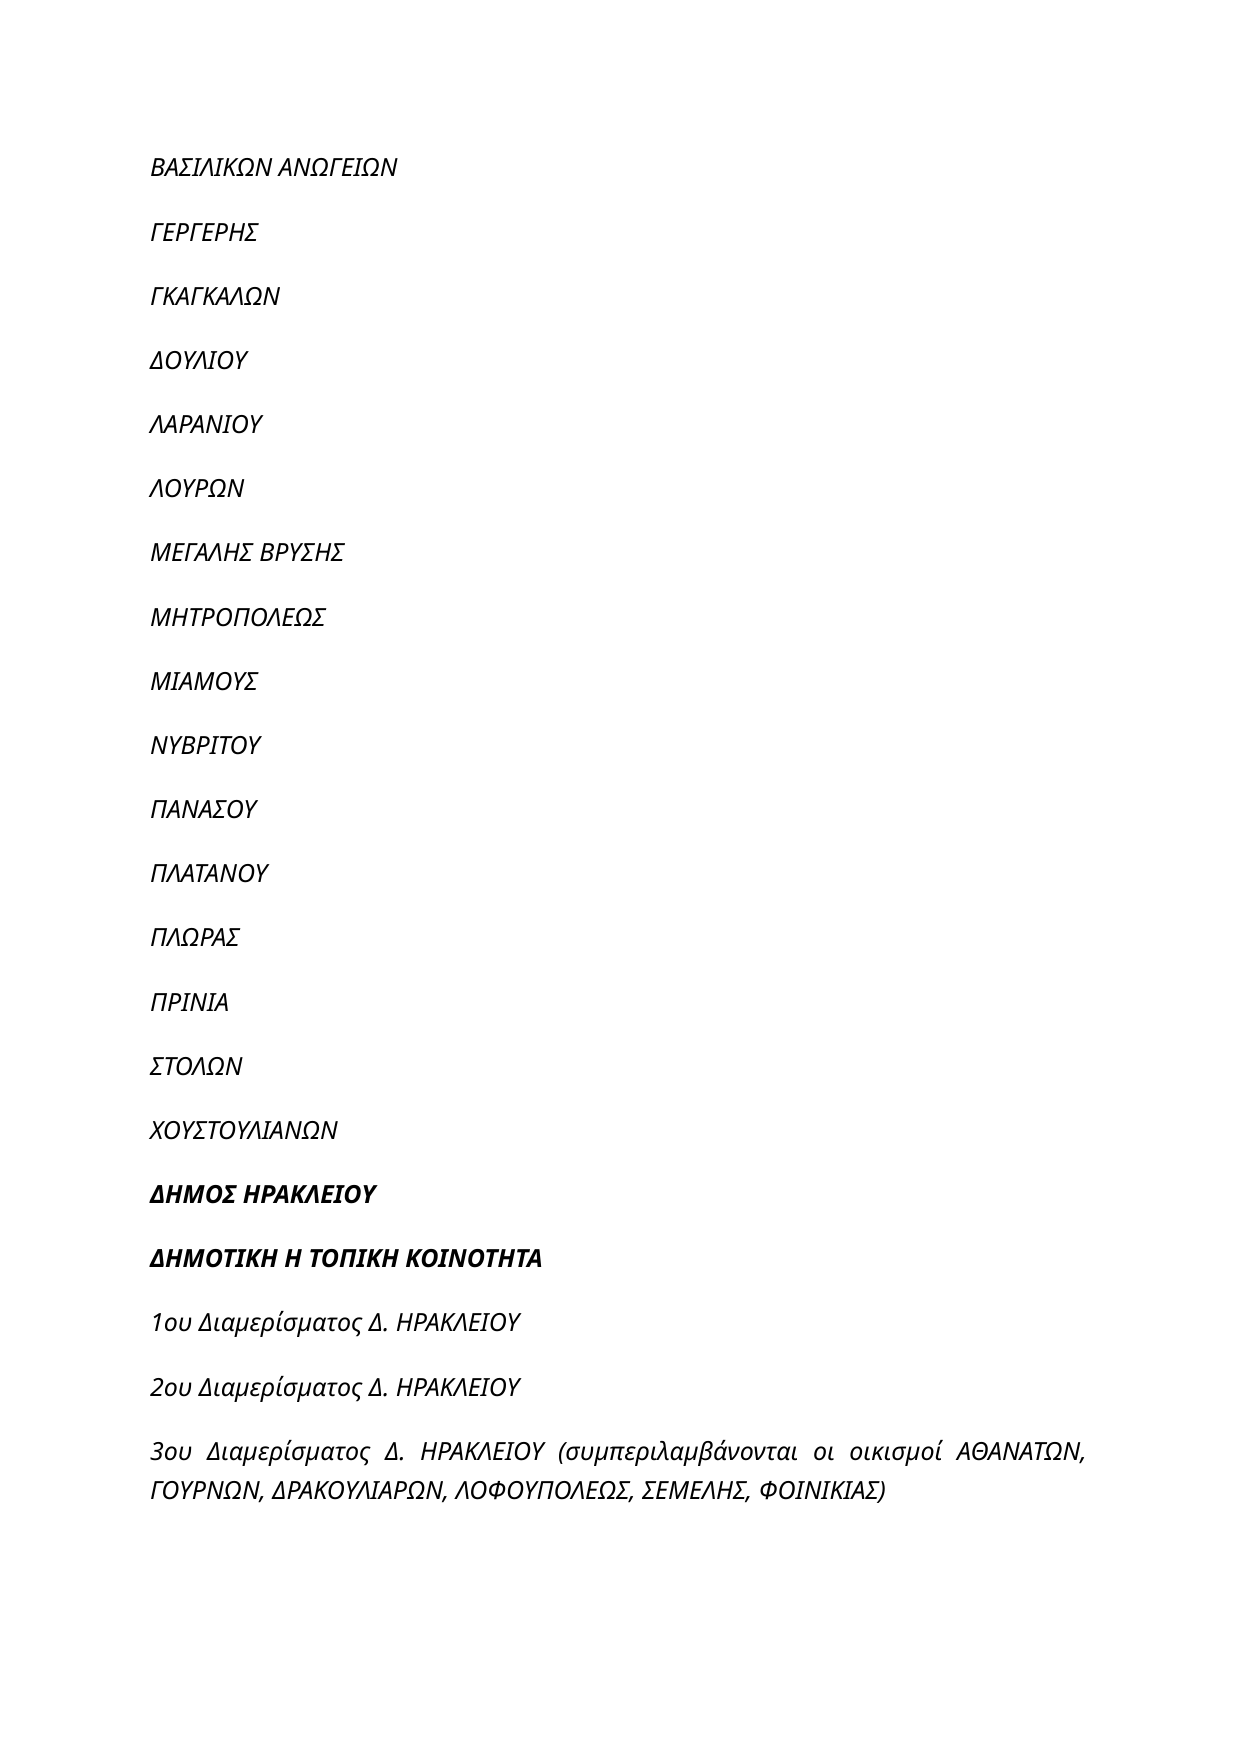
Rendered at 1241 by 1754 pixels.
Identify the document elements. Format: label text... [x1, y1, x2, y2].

text ΠΡΙΝΙΑ [150, 984, 1090, 1018]
text ΒΑΣΙΛΙΚΩΝ ΑΝΩΓΕΙΩΝ [150, 150, 1090, 184]
text ΔΟΥΛΙΟΥ [150, 342, 1090, 377]
text ΠΛΑΤΑΝΟΥ [150, 856, 1090, 890]
text ΓΕΡΓΕΡΗΣ [150, 214, 1090, 248]
text ΠΛΩΡΑΣ [150, 920, 1090, 954]
text 2ου Διαμερίσματος Δ. ΗΡΑΚΛΕΙΟΥ [150, 1369, 1090, 1403]
text ΛΑΡΑΝΙΟΥ [150, 407, 1090, 441]
text ΔΗΜΟΤΙΚΗ Η ΤΟΠΙΚΗ ΚΟΙΝΟΤΗΤΑ [150, 1241, 1090, 1275]
text 1ου Διαμερίσματος Δ. ΗΡΑΚΛΕΙΟΥ [150, 1305, 1090, 1339]
text ΜΕΓΑΛΗΣ ΒΡΥΣΗΣ [150, 535, 1090, 569]
text ΧΟΥΣΤΟΥΛΙΑΝΩΝ [150, 1112, 1090, 1147]
text ΔΗΜΟΣ ΗΡΑΚΛΕΙΟΥ [150, 1177, 1090, 1211]
text 3ου Διαμερίσματος Δ. ΗΡΑΚΛΕΙΟΥ (συμπεριλαμβάνονται οι οικισμοί ΑΘΑΝΑΤΩΝ, ΓΟΥΡΝΩΝ, ΔΡΑΚΟΥΛΙΑΡΩΝ, ΛΟΦΟΥΠΟΛΕΩΣ, ΣΕΜΕΛΗΣ, ΦΟΙΝΙΚΙΑΣ) [150, 1433, 1090, 1507]
text ΛΟΥΡΩΝ [150, 471, 1090, 505]
text ΣΤΟΛΩΝ [150, 1048, 1090, 1082]
text ΓΚΑΓΚΑΛΩΝ [150, 278, 1090, 312]
text ΜΗΤΡΟΠΟΛΕΩΣ [150, 599, 1090, 633]
text ΝΥΒΡΙΤΟΥ [150, 727, 1090, 762]
text ΜΙΑΜΟΥΣ [150, 663, 1090, 697]
text ΠΑΝΑΣΟΥ [150, 792, 1090, 826]
